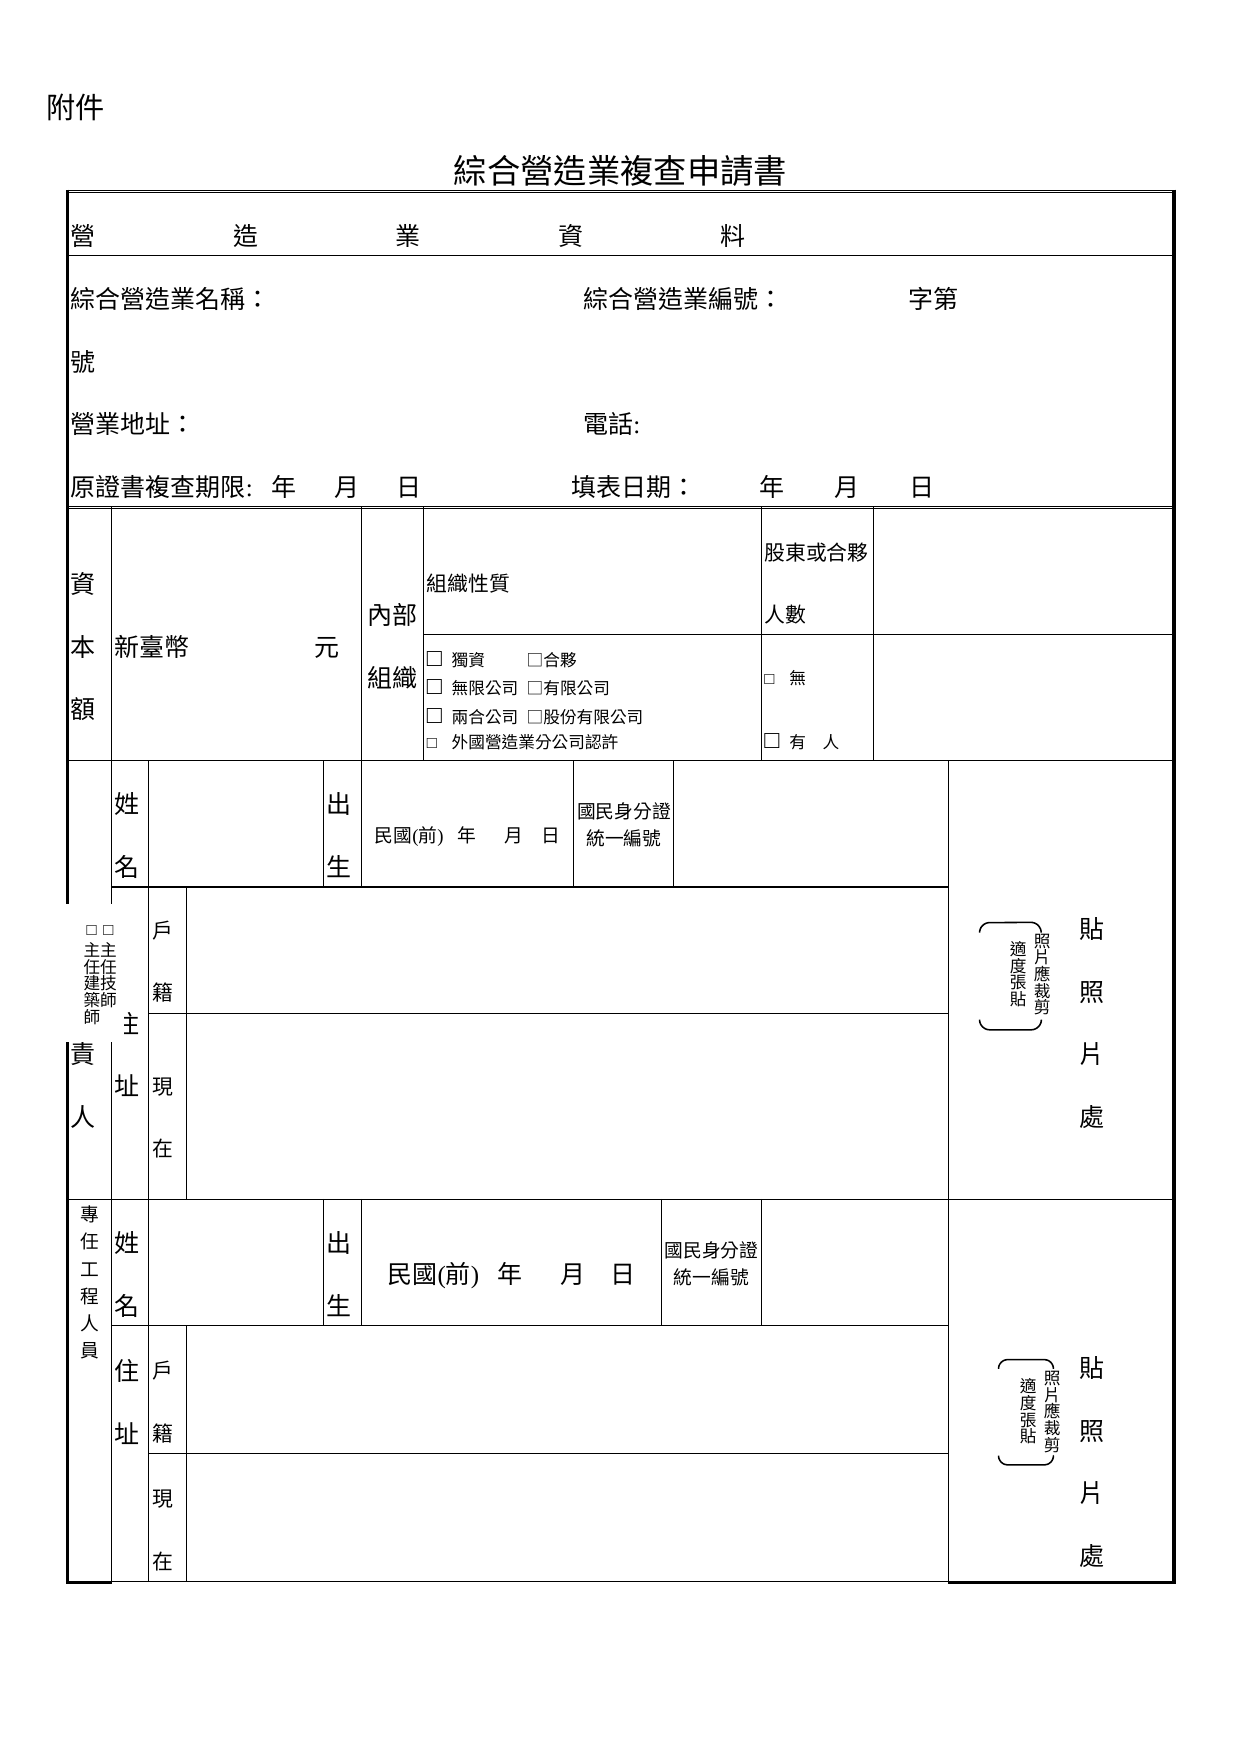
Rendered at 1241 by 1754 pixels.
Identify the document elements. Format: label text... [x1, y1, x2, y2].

table_cell [187, 1454, 948, 1581]
table_cell [874, 509, 1172, 634]
table_header 營 造 業 資 料 [69, 193, 1172, 255]
table_cell 綜合營造業名稱： 綜合營造業編號： 字第 號 營業地址： 電話: 原證書複查期限: 年 月 日 填表日期： 年 月 日 [69, 256, 1172, 506]
table_cell 負 責 人 [69, 761, 111, 904]
table_cell [149, 761, 323, 886]
table_cell 無 有 人 [762, 635, 873, 760]
table_cell [874, 635, 1172, 760]
text □主任技師 [100, 919, 117, 1027]
table_cell 國民身分證統一編號 [574, 761, 673, 886]
table_cell 戶籍 [149, 888, 186, 1012]
table_cell 貼 照 片 處 [949, 761, 1172, 1199]
table_cell [187, 888, 948, 1012]
table_cell 民國(前) 年 月 日 [362, 761, 573, 886]
table_cell [149, 1200, 323, 1325]
table_cell 姓名 [112, 761, 148, 886]
text □主任建築師 [83, 919, 100, 1027]
table_cell 貼 照 片 處 [949, 1200, 1172, 1581]
table_cell 專 任 工 程 人 員 [69, 1200, 111, 1581]
table_cell 獨資 □合夥 無限公司 □有限公司 兩合公司 □股份有限公司 外國營造業分公司認許 [424, 635, 761, 760]
table_cell 住 址 [112, 888, 148, 1199]
table_cell 負 責 人 [69, 1042, 111, 1199]
text 附件 [46, 64, 1194, 127]
table_cell 出生 [324, 761, 361, 886]
table_cell 住 址 [112, 1326, 148, 1581]
table_cell 現在 [149, 1014, 186, 1199]
table_cell 內部組織 [362, 509, 423, 760]
table_cell 姓名 [112, 1200, 148, 1325]
table_cell [674, 761, 948, 886]
table_cell 國民身分證統一編號 [662, 1200, 761, 1325]
table_cell [187, 1014, 948, 1199]
table_cell 戶籍 [149, 1326, 186, 1453]
table_cell [187, 1326, 948, 1453]
table_cell 出生 [324, 1200, 361, 1325]
text 綜合營造業複查申請書 [21, 904, 124, 1042]
table_cell 組織性質 [424, 509, 761, 634]
table_cell 資 本 額 [69, 509, 111, 760]
table_cell 民國(前) 年 月 日 [362, 1200, 661, 1325]
table_cell 新臺幣 元 [112, 509, 361, 760]
text 綜合營造業複查申請書 [46, 127, 1194, 189]
table_cell 現在 [149, 1454, 186, 1581]
table_cell 股東或合夥人數 [762, 509, 873, 634]
table_cell [762, 1200, 948, 1325]
